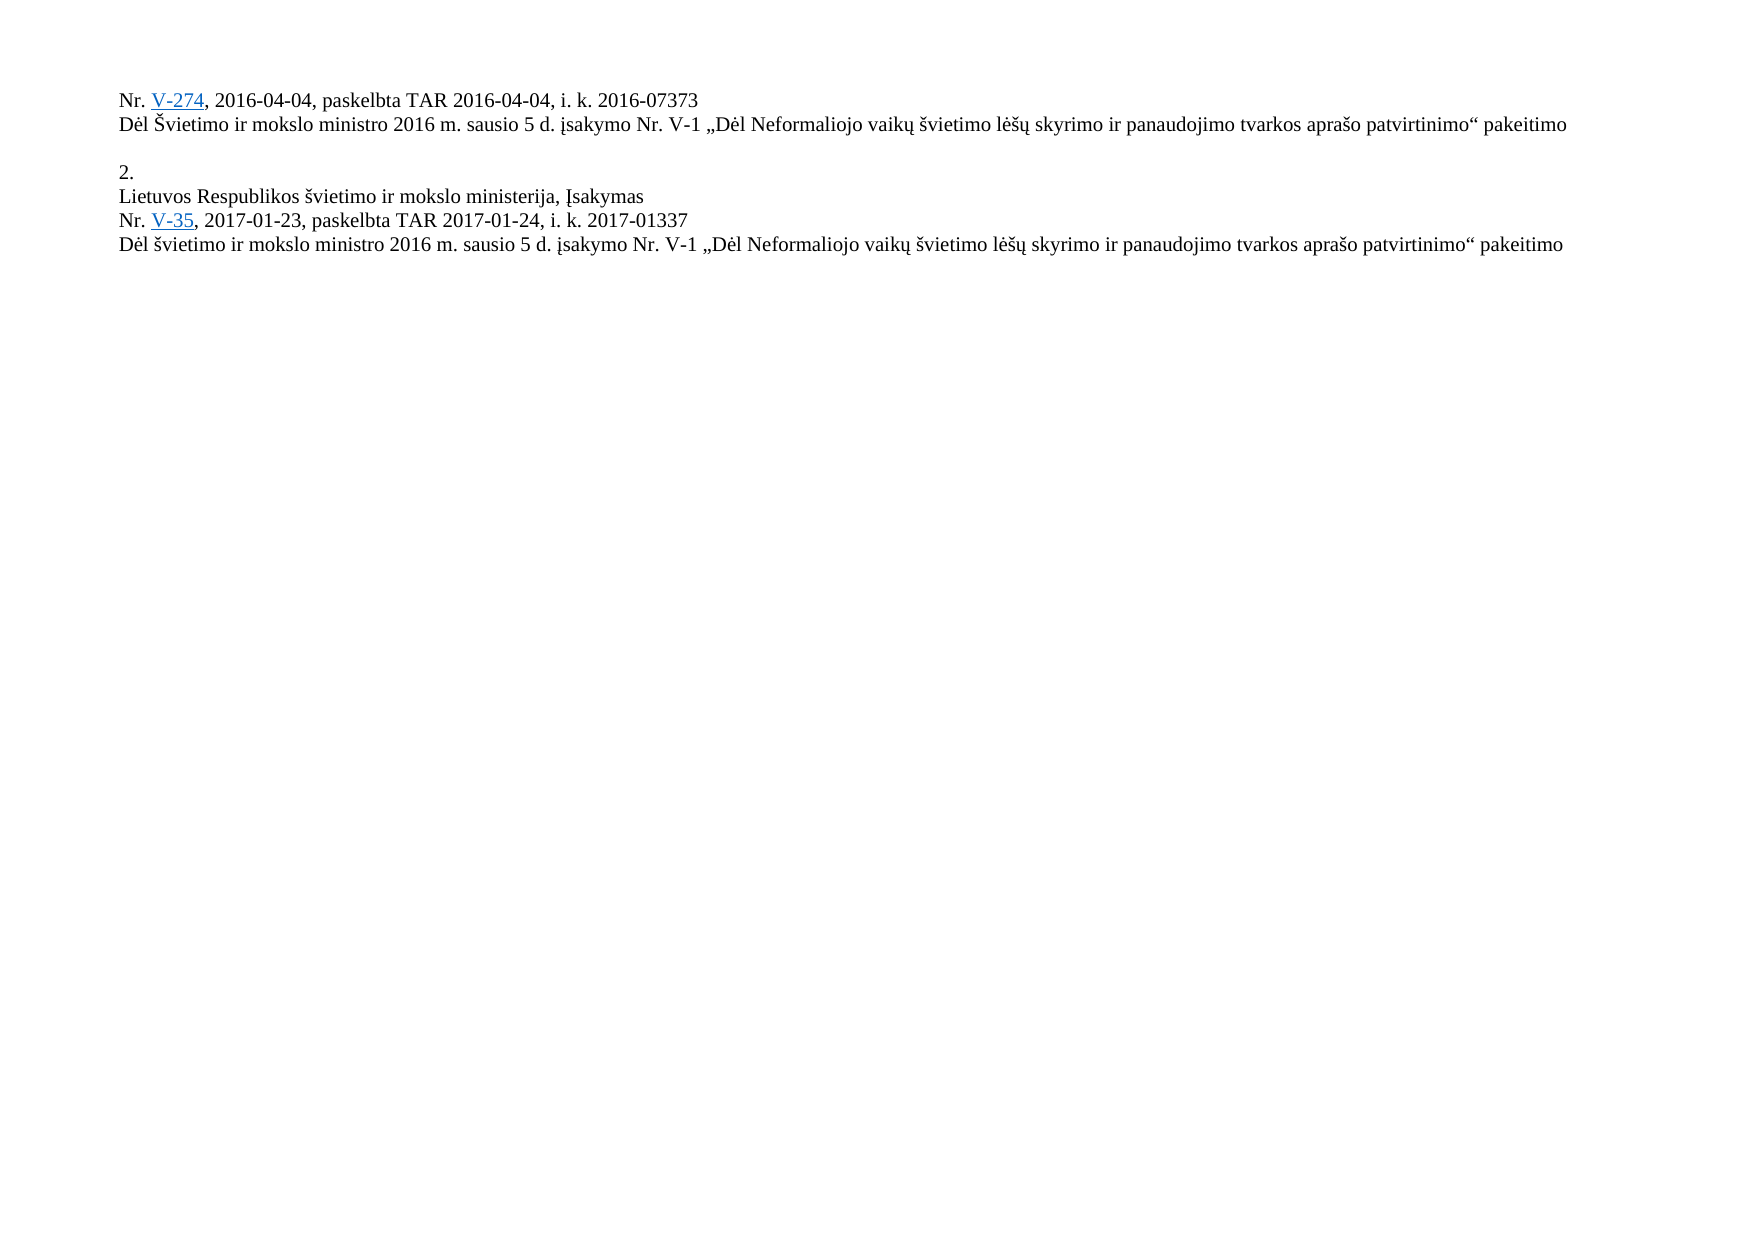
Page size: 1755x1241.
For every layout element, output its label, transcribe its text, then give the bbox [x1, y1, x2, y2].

text Lietuvos Respublikos švietimo ir mokslo ministerija, Įsakymas [118, 184, 1625, 208]
text Nr. V-35, 2017-01-23, paskelbta TAR 2017-01-24, i. k. 2017-01337 [118, 208, 1625, 232]
text Dėl Švietimo ir mokslo ministro 2016 m. sausio 5 d. įsakymo Nr. V-1 „Dėl Neformaliojo vaikų švietimo lėšų skyrimo ir panaudojimo tvarkos aprašo patvirtinimo“ pakeitimo [118, 112, 1625, 136]
text 2. [118, 160, 1625, 184]
text Nr. V-274, 2016-04-04, paskelbta TAR 2016-04-04, i. k. 2016-07373 [118, 88, 1625, 112]
text Dėl švietimo ir mokslo ministro 2016 m. sausio 5 d. įsakymo Nr. V-1 „Dėl Neformaliojo vaikų švietimo lėšų skyrimo ir panaudojimo tvarkos aprašo patvirtinimo“ pakeitimo [118, 232, 1625, 256]
